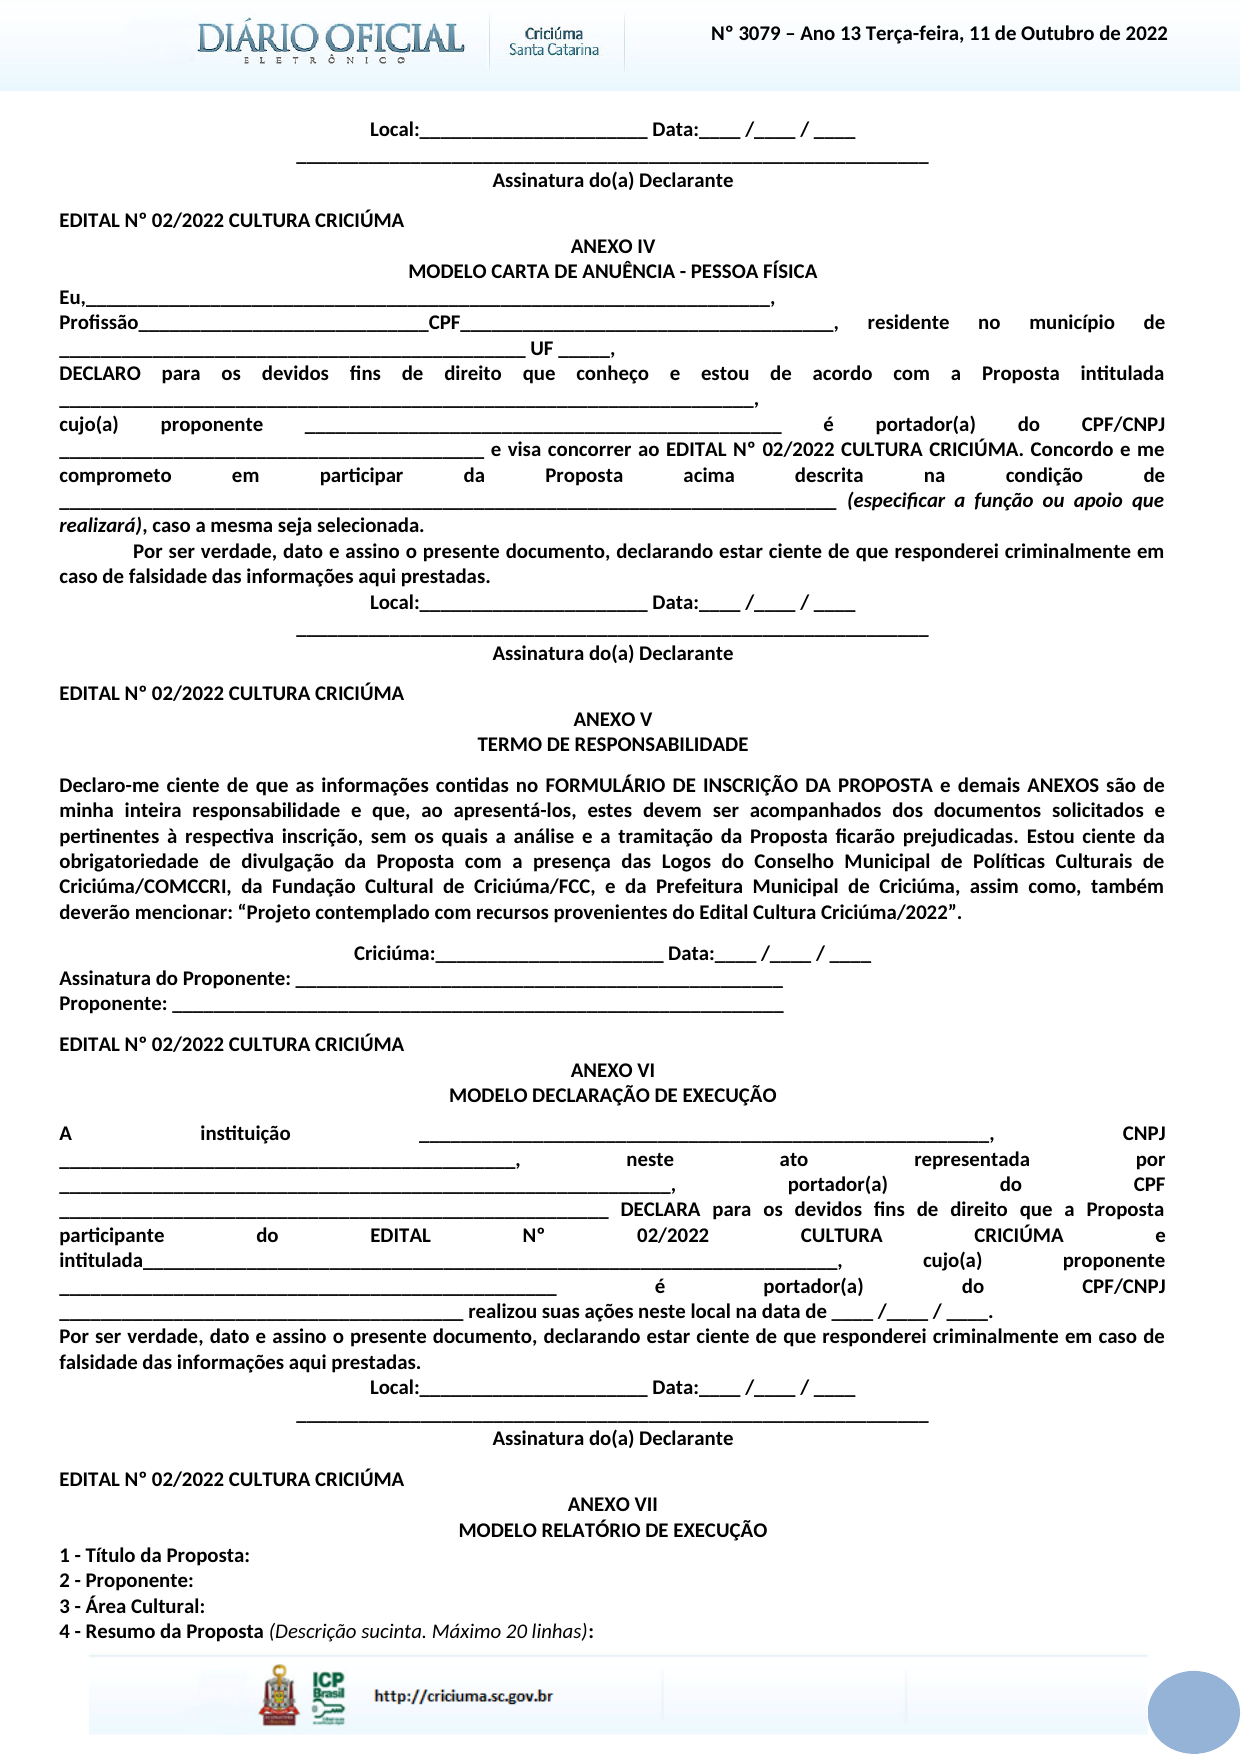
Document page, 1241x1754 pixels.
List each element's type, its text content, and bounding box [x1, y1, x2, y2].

text A instituição _______________________________________________________, CNPJ ____________________________________________, neste ato representada por ___________________________________________________________, portador(a) do CPF _____________________________________________________ DECLARA para os devidos fins de direito que a Proposta participante do EDITAL Nº 02/2022 CULTURA CRICIÚMA e intitulada___________________________________________________________________, cujo(a) proponente ________________________________________________ é portador(a) do CPF/CNPJ _______________________________________ realizou suas ações neste local na data de ____ /____ / ____. [59, 1120, 1167, 1324]
text Proponente: ___________________________________________________________ [59, 991, 1167, 1016]
text Por ser verdade, dato e assino o presente documento, declarando estar ciente de que responderei criminalmente em caso de falsidade das informações aqui prestadas. [59, 538, 1167, 589]
text _____________________________________________________________ [59, 1400, 1167, 1425]
text Criciúma:______________________ Data:____ /____ / ____ [59, 940, 1167, 965]
text EDITAL Nº 02/2022 CULTURA CRICIÚMA [59, 680, 1167, 706]
text Assinatura do Proponente: _______________________________________________ [59, 965, 1167, 991]
text ANEXO VII [59, 1491, 1167, 1517]
text ANEXO IV [59, 233, 1167, 258]
text ANEXO VI [59, 1057, 1167, 1082]
text MODELO RELATÓRIO DE EXECUÇÃO [59, 1517, 1167, 1542]
text _____________________________________________________________ [59, 614, 1167, 640]
text Por ser verdade, dato e assino o presente documento, declarando estar ciente de que responderei criminalmente em caso de falsidade das informações aqui prestadas. [59, 1324, 1167, 1374]
text Assinatura do(a) Declarante [59, 167, 1167, 192]
text 2 - Proponente: [59, 1568, 1167, 1593]
text DECLARO para os devidos fins de direito que conheço e estou de acordo com a Proposta intitulada ___________________________________________________________________, [59, 360, 1167, 411]
text Local:______________________ Data:____ /____ / ____ [59, 116, 1167, 141]
text cujo(a) proponente ______________________________________________ é portador(a) do CPF/CNPJ _________________________________________ e visa concorrer ao EDITAL Nº 02/2022 CULTURA CRICIÚMA. Concordo e me comprometo em participar da Proposta acima descrita na condição de ___________________________________________________________________________ (especificar a função ou apoio que realizará), caso a mesma seja selecionada. [59, 411, 1167, 538]
text 3 - Área Cultural: [59, 1593, 1167, 1618]
text MODELO CARTA DE ANUÊNCIA - PESSOA FÍSICA [59, 258, 1167, 284]
text Declaro-me ciente de que as informações contidas no FORMULÁRIO DE INSCRIÇÃO DA PROPOSTA e demais ANEXOS são de minha inteira responsabilidade e que, ao apresentá-los, estes devem ser acompanhados dos documentos solicitados e pertinentes à respectiva inscrição, sem os quais a análise e a tramitação da Proposta ficarão prejudicadas. Estou ciente da obrigatoriedade de divulgação da Proposta com a presença das Logos do Conselho Municipal de Políticas Culturais de Criciúma/COMCCRI, da Fundação Cultural de Criciúma/FCC, e da Prefeitura Municipal de Criciúma, assim como, também deverão mencionar: “Projeto contemplado com recursos provenientes do Edital Cultura Criciúma/2022”. [59, 772, 1167, 924]
text _____________________________________________________________ [59, 141, 1167, 167]
text EDITAL Nº 02/2022 CULTURA CRICIÚMA [59, 1466, 1167, 1491]
text TERMO DE RESPONSABILIDADE [59, 731, 1167, 757]
text Assinatura do(a) Declarante [59, 640, 1167, 665]
text 1 - Título da Proposta: [59, 1542, 1167, 1568]
text EDITAL Nº 02/2022 CULTURA CRICIÚMA [59, 208, 1167, 233]
text Eu,__________________________________________________________________, Profissão____________________________CPF____________________________________, residente no município de _____________________________________________ UF _____, [59, 284, 1167, 360]
text ANEXO V [59, 706, 1167, 731]
text Local:______________________ Data:____ /____ / ____ [59, 589, 1167, 614]
text Local:______________________ Data:____ /____ / ____ [59, 1374, 1167, 1400]
text EDITAL Nº 02/2022 CULTURA CRICIÚMA [59, 1031, 1167, 1057]
text 4 - Resumo da Proposta (Descrição sucinta. Máximo 20 linhas): [59, 1618, 1167, 1644]
text Assinatura do(a) Declarante [59, 1425, 1167, 1451]
text MODELO DECLARAÇÃO DE EXECUÇÃO [59, 1082, 1167, 1108]
